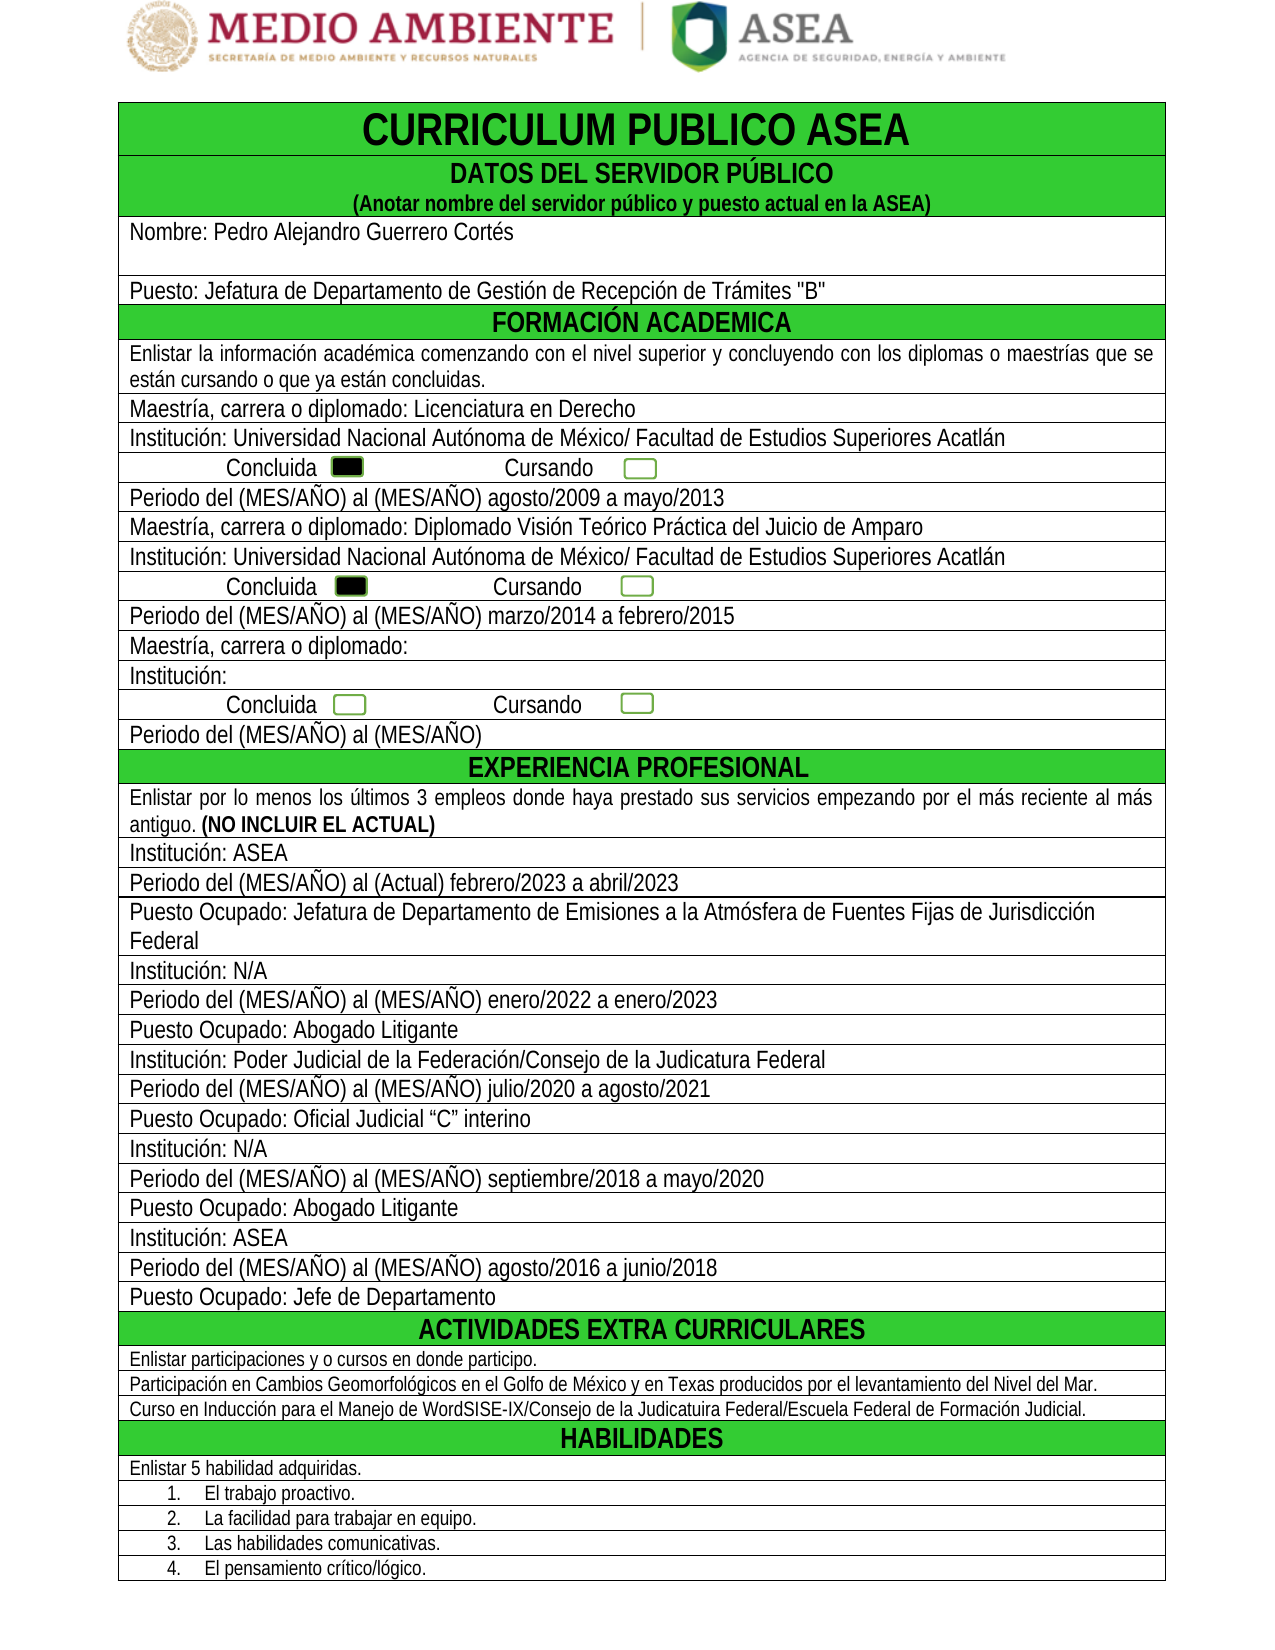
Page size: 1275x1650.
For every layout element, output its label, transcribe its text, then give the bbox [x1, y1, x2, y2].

table_cell FORMACIÓN ACADEMICA [119, 305, 1165, 339]
table_cell Maestría, carrera o diplomado: [119, 631, 1165, 660]
table_cell Puesto Ocupado: Jefatura de Departamento de Emisiones a la Atmósfera de Fuentes Fijas de Jurisdicción Federal [119, 898, 1165, 955]
table_cell Concluida Cursando [119, 453, 1165, 482]
table_cell DATOS DEL SERVIDOR PÚBLICO (Anotar nombre del servidor público y puesto actual en la ASEA) [119, 156, 1165, 216]
table_cell Institución: Poder Judicial de la Federación/Consejo de la Judicatura Federal [119, 1045, 1165, 1073]
table_cell Puesto Ocupado: Abogado Litigante [119, 1193, 1165, 1222]
table_cell Maestría, carrera o diplomado: Diplomado Visión Teórico Práctica del Juicio de Amparo [119, 512, 1165, 541]
table_cell Curso en Inducción para el Manejo de WordSISE-IX/Consejo de la Judicatuira Federal/Escuela Federal de Formación Judicial. [119, 1396, 1165, 1420]
table_cell Institución: ASEA [119, 838, 1165, 867]
table_cell Puesto Ocupado: Oficial Judicial “C” interino [119, 1104, 1165, 1133]
table_cell Las habilidades comunicativas. [119, 1531, 1165, 1555]
table_cell Institución: N/A [119, 1134, 1165, 1162]
table_cell La facilidad para trabajar en equipo. [119, 1506, 1165, 1530]
table_cell El pensamiento crítico/lógico. [119, 1556, 1165, 1580]
table_cell Institución: Universidad Nacional Autónoma de México/ Facultad de Estudios Superiores Acatlán [119, 423, 1165, 452]
table_cell Enlistar 5 habilidad adquiridas. [119, 1456, 1165, 1480]
table_cell Periodo del (MES/AÑO) al (MES/AÑO) marzo/2014 a febrero/2015 [119, 601, 1165, 630]
table_cell El trabajo proactivo. [119, 1481, 1165, 1505]
table_cell Periodo del (MES/AÑO) al (MES/AÑO) [119, 720, 1165, 749]
table_header CURRICULUM PUBLICO ASEA [119, 103, 1165, 155]
table_cell Puesto Ocupado: Abogado Litigante [119, 1015, 1165, 1044]
table_cell Periodo del (MES/AÑO) al (MES/AÑO) julio/2020 a agosto/2021 [119, 1075, 1165, 1103]
table_cell Periodo del (MES/AÑO) al (MES/AÑO) enero/2022 a enero/2023 [119, 985, 1165, 1014]
table_cell Periodo del (MES/AÑO) al (MES/AÑO) agosto/2016 a junio/2018 [119, 1253, 1165, 1281]
table_cell Institución: ASEA [119, 1223, 1165, 1252]
table_cell EXPERIENCIA PROFESIONAL [119, 750, 1165, 783]
table_cell Enlistar por lo menos los últimos 3 empleos donde haya prestado sus servicios empezando por el más reciente al más antiguo. (NO INCLUIR EL ACTUAL) [119, 784, 1165, 837]
table_cell Institución: N/A [119, 956, 1165, 984]
table_cell Nombre: Pedro Alejandro Guerrero Cortés [119, 217, 1165, 274]
table_cell Enlistar participaciones y o cursos en donde participo. [119, 1346, 1165, 1370]
table_cell Participación en Cambios Geomorfológicos en el Golfo de México y en Texas producidos por el levantamiento del Nivel del Mar. [119, 1371, 1165, 1395]
table_cell Institución: Universidad Nacional Autónoma de México/ Facultad de Estudios Superiores Acatlán [119, 542, 1165, 571]
table_cell Periodo del (MES/AÑO) al (Actual) febrero/2023 a abril/2023 [119, 868, 1165, 896]
table_cell Maestría, carrera o diplomado: Licenciatura en Derecho [119, 394, 1165, 422]
table_cell ACTIVIDADES EXTRA CURRICULARES [119, 1312, 1165, 1345]
table_cell Puesto Ocupado: Jefe de Departamento [119, 1282, 1165, 1311]
table_cell Puesto: Jefatura de Departamento de Gestión de Recepción de Trámites "B" [119, 276, 1165, 304]
table_cell Concluida Cursando [119, 572, 1165, 600]
table_cell HABILIDADES [119, 1421, 1165, 1455]
table_cell Enlistar la información académica comenzando con el nivel superior y concluyendo con los diplomas o maestrías que se están cursando o que ya están concluidas. [119, 340, 1165, 392]
table_cell Periodo del (MES/AÑO) al (MES/AÑO) septiembre/2018 a mayo/2020 [119, 1164, 1165, 1192]
table_cell Institución: [119, 661, 1165, 689]
table_cell Concluida Cursando [119, 690, 1165, 719]
table_cell Periodo del (MES/AÑO) al (MES/AÑO) agosto/2009 a mayo/2013 [119, 483, 1165, 511]
